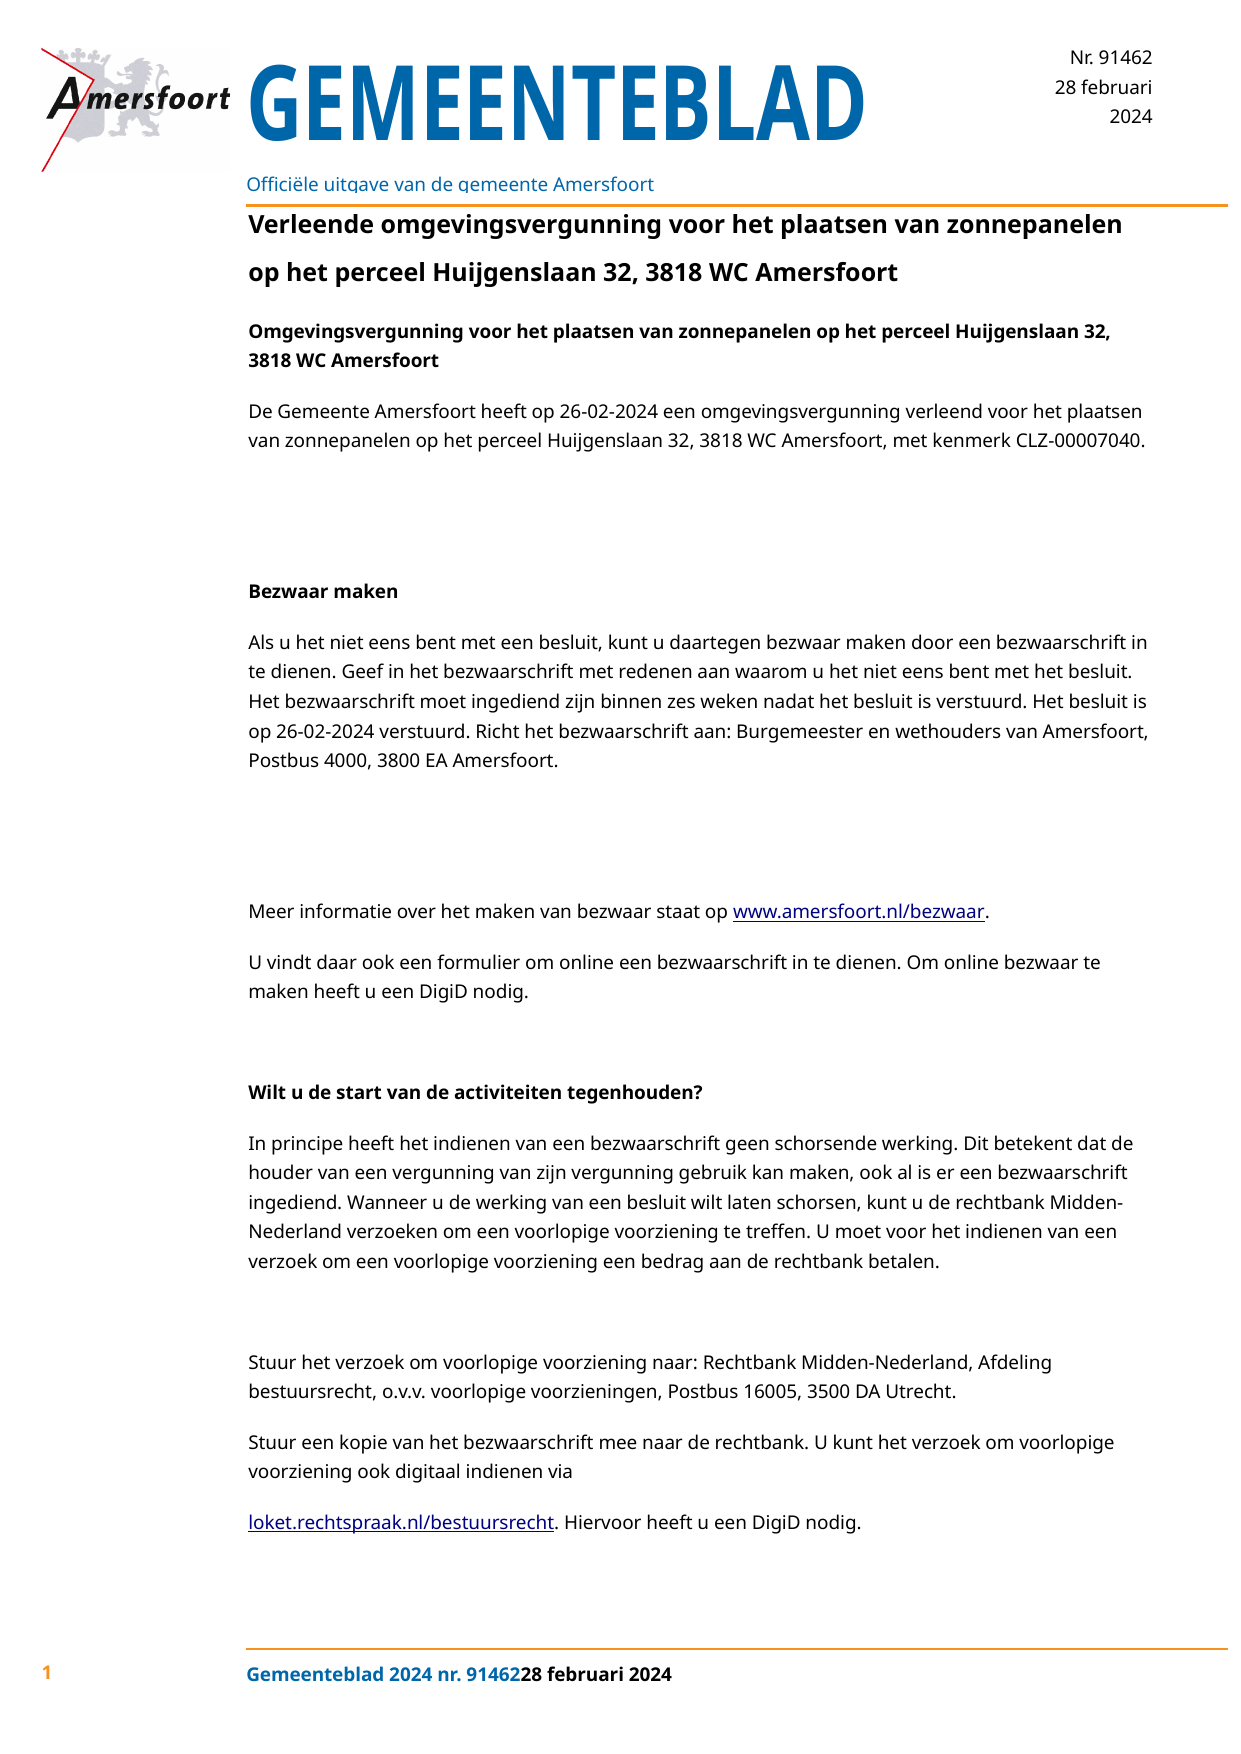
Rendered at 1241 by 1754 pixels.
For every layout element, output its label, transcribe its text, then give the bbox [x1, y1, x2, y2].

text Wilt u de start van de activiteiten tegenhouden? [248, 1079, 1152, 1105]
text Stuur het verzoek om voorlopige voorziening naar: Rechtbank Midden-Nederland, Afdeling bestuursrecht, o.v.v. voorlopige voorzieningen, Postbus 16005, 3500 DA Utrecht. [248, 1349, 1152, 1404]
text Bezwaar maken [248, 579, 1152, 604]
text Stuur een kopie van het bezwaarschrift mee naar de rechtbank. U kunt het verzoek om voorlopige voorziening ook digitaal indienen via [248, 1429, 1152, 1484]
text De Gemeente Amersfoort heeft op 26-02-2024 een omgevingsvergunning verleend voor het plaatsen van zonnepanelen op het perceel Huijgenslaan 32, 3818 WC Amersfoort, met kenmerk CLZ-00007040. [248, 398, 1152, 453]
text Omgevingsvergunning voor het plaatsen van zonnepanelen op het perceel Huijgenslaan 32, 3818 WC Amersfoort [248, 318, 1152, 373]
picture [41, 47, 231, 172]
text In principe heeft het indienen van een bezwaarschrift geen schorsende werking. Dit betekent dat de houder van een vergunning van zijn vergunning gebruik kan maken, ook al is er een bezwaarschrift ingediend. Wanneer u de werking van een besluit wilt laten schorsen, kunt u de rechtbank Midden-Nederland verzoeken om een voorlopige voorziening te treffen. U moet voor het indienen van een verzoek om een voorlopige voorziening een bedrag aan de rechtbank betalen. [248, 1130, 1152, 1274]
text U vindt daar ook een formulier om online een bezwaarschrift in te dienen. Om online bezwaar te maken heeft u een DigiD nodig. [248, 949, 1152, 1004]
text Meer informatie over het maken van bezwaar staat op www.amersfoort.nl/bezwaar. [248, 899, 1152, 924]
text loket.rechtspraak.nl/bestuursrecht. Hiervoor heeft u een DigiD nodig. [248, 1509, 1152, 1535]
text Verleende omgevingsvergunning voor het plaatsen van zonnepanelen op het perceel Huijgenslaan 32, 3818 WC Amersfoort [248, 207, 1152, 288]
text Als u het niet eens bent met een besluit, kunt u daartegen bezwaar maken door een bezwaarschrift in te dienen. Geef in het bezwaarschrift met redenen aan waarom u het niet eens bent met het besluit. Het bezwaarschrift moet ingediend zijn binnen zes weken nadat het besluit is verstuurd. Het besluit is op 26-02-2024 verstuurd. Richt het bezwaarschrift aan: Burgemeester en wethouders van Amersfoort, Postbus 4000, 3800 EA Amersfoort. [248, 629, 1152, 773]
